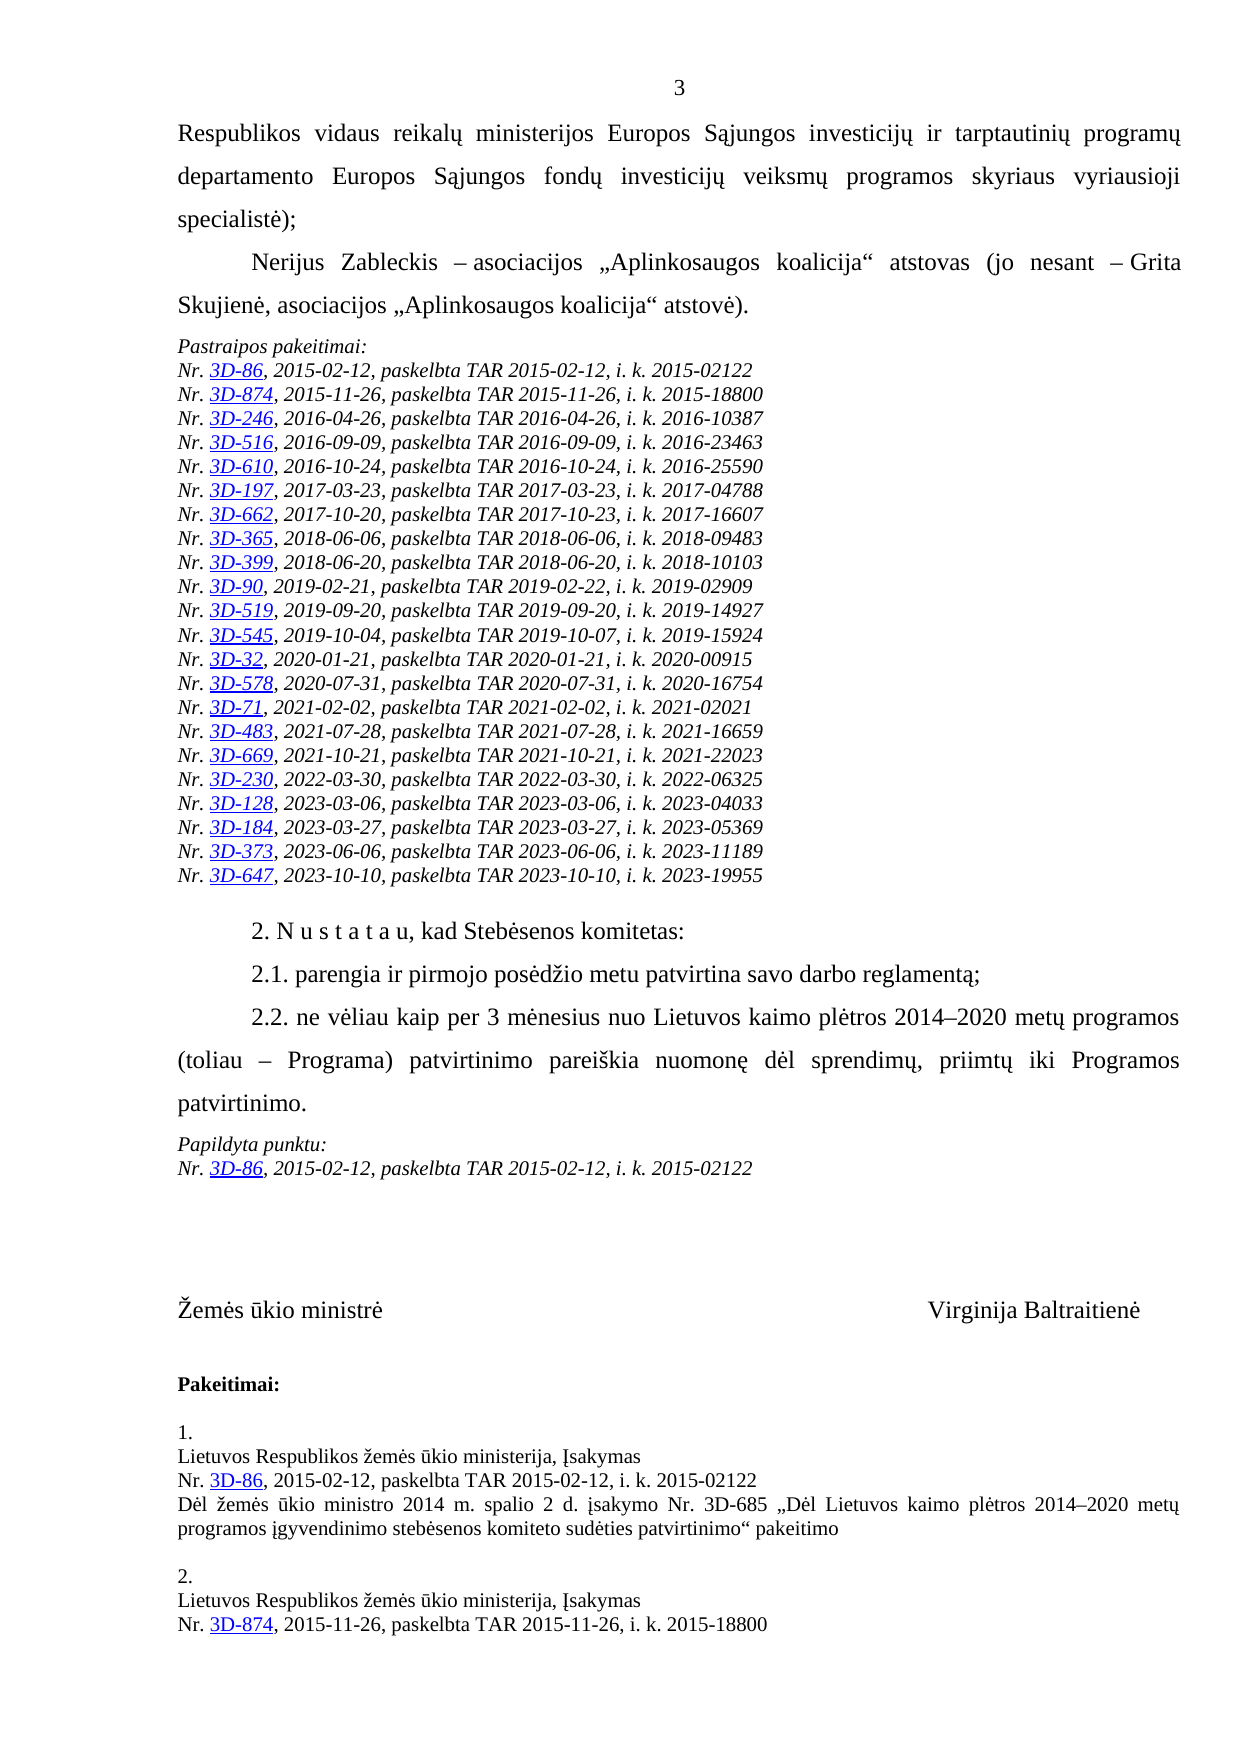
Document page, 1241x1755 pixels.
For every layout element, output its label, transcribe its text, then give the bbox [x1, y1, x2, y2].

text Nr. 3D-578, 2020-07-31, paskelbta TAR 2020-07-31, i. k. 2020-16754 [177, 671, 1181, 695]
text Nr. 3D-90, 2019-02-21, paskelbta TAR 2019-02-22, i. k. 2019-02909 [177, 574, 1181, 598]
text 2. N u s t a t a u, kad Stebėsenos komitetas: [177, 916, 1181, 945]
text Nr. 3D-71, 2021-02-02, paskelbta TAR 2021-02-02, i. k. 2021-02021 [177, 695, 1181, 719]
text Dėl žemės ūkio ministro 2014 m. spalio 2 d. įsakymo Nr. 3D-685 „Dėl Lietuvos kaimo plėtros 2014–2020 metų programos įgyvendinimo stebėsenos komiteto sudėties patvirtinimo“ pakeitimo [177, 1492, 1181, 1540]
text Nr. 3D-483, 2021-07-28, paskelbta TAR 2021-07-28, i. k. 2021-16659 [177, 719, 1181, 743]
text Nr. 3D-669, 2021-10-21, paskelbta TAR 2021-10-21, i. k. 2021-22023 [177, 743, 1181, 767]
text Nr. 3D-399, 2018-06-20, paskelbta TAR 2018-06-20, i. k. 2018-10103 [177, 550, 1181, 574]
text Pastraipos pakeitimai: [177, 334, 1181, 358]
text Žemės ūkio ministrė Virginija Baltraitienė [177, 1295, 1240, 1323]
text Lietuvos Respublikos žemės ūkio ministerija, Įsakymas [177, 1588, 1181, 1612]
text Nr. 3D-516, 2016-09-09, paskelbta TAR 2016-09-09, i. k. 2016-23463 [177, 430, 1181, 454]
text Nr. 3D-365, 2018-06-06, paskelbta TAR 2018-06-06, i. k. 2018-09483 [177, 526, 1181, 550]
text Nr. 3D-519, 2019-09-20, paskelbta TAR 2019-09-20, i. k. 2019-14927 [177, 598, 1181, 622]
text Nr. 3D-86, 2015-02-12, paskelbta TAR 2015-02-12, i. k. 2015-02122 [177, 358, 1181, 382]
text Nerijus Zableckis – asociacijos „Aplinkosaugos koalicija“ atstovas (jo nesant – Grita Skujienė, asociacijos „Aplinkosaugos koalicija“ atstovė). [177, 247, 1181, 319]
text Nr. 3D-545, 2019-10-04, paskelbta TAR 2019-10-07, i. k. 2019-15924 [177, 622, 1181, 647]
text Papildyta punktu: [177, 1132, 1181, 1156]
text Nr. 3D-230, 2022-03-30, paskelbta TAR 2022-03-30, i. k. 2022-06325 [177, 767, 1181, 791]
text Nr. 3D-128, 2023-03-06, paskelbta TAR 2023-03-06, i. k. 2023-04033 [177, 791, 1181, 815]
text Pakeitimai: [177, 1372, 1181, 1396]
text Nr. 3D-86, 2015-02-12, paskelbta TAR 2015-02-12, i. k. 2015-02122 [177, 1156, 1181, 1180]
text Respublikos vidaus reikalų ministerijos Europos Sąjungos investicijų ir tarptautinių programų departamento Europos Sąjungos fondų investicijų veiksmų programos skyriaus vyriausioji specialistė); [177, 118, 1181, 233]
text 2. [177, 1564, 1181, 1588]
text Nr. 3D-373, 2023-06-06, paskelbta TAR 2023-06-06, i. k. 2023-11189 [177, 839, 1181, 863]
text Nr. 3D-184, 2023-03-27, paskelbta TAR 2023-03-27, i. k. 2023-05369 [177, 815, 1181, 839]
text 1. [177, 1420, 1181, 1444]
text Nr. 3D-874, 2015-11-26, paskelbta TAR 2015-11-26, i. k. 2015-18800 [177, 1612, 1181, 1636]
text Nr. 3D-86, 2015-02-12, paskelbta TAR 2015-02-12, i. k. 2015-02122 [177, 1468, 1181, 1492]
text Nr. 3D-874, 2015-11-26, paskelbta TAR 2015-11-26, i. k. 2015-18800 [177, 382, 1181, 406]
text 2.2. ne vėliau kaip per 3 mėnesius nuo Lietuvos kaimo plėtros 2014–2020 metų programos (toliau – Programa) patvirtinimo pareiškia nuomonę dėl sprendimų, priimtų iki Programos patvirtinimo. [177, 1002, 1181, 1117]
text Nr. 3D-246, 2016-04-26, paskelbta TAR 2016-04-26, i. k. 2016-10387 [177, 406, 1181, 430]
text Nr. 3D-610, 2016-10-24, paskelbta TAR 2016-10-24, i. k. 2016-25590 [177, 454, 1181, 478]
text Lietuvos Respublikos žemės ūkio ministerija, Įsakymas [177, 1444, 1181, 1468]
text Nr. 3D-32, 2020-01-21, paskelbta TAR 2020-01-21, i. k. 2020-00915 [177, 647, 1181, 671]
text 2.1. parengia ir pirmojo posėdžio metu patvirtina savo darbo reglamentą; [177, 959, 1181, 988]
text Nr. 3D-662, 2017-10-20, paskelbta TAR 2017-10-23, i. k. 2017-16607 [177, 502, 1181, 526]
text Nr. 3D-647, 2023-10-10, paskelbta TAR 2023-10-10, i. k. 2023-19955 [177, 863, 1181, 887]
text Nr. 3D-197, 2017-03-23, paskelbta TAR 2017-03-23, i. k. 2017-04788 [177, 478, 1181, 502]
